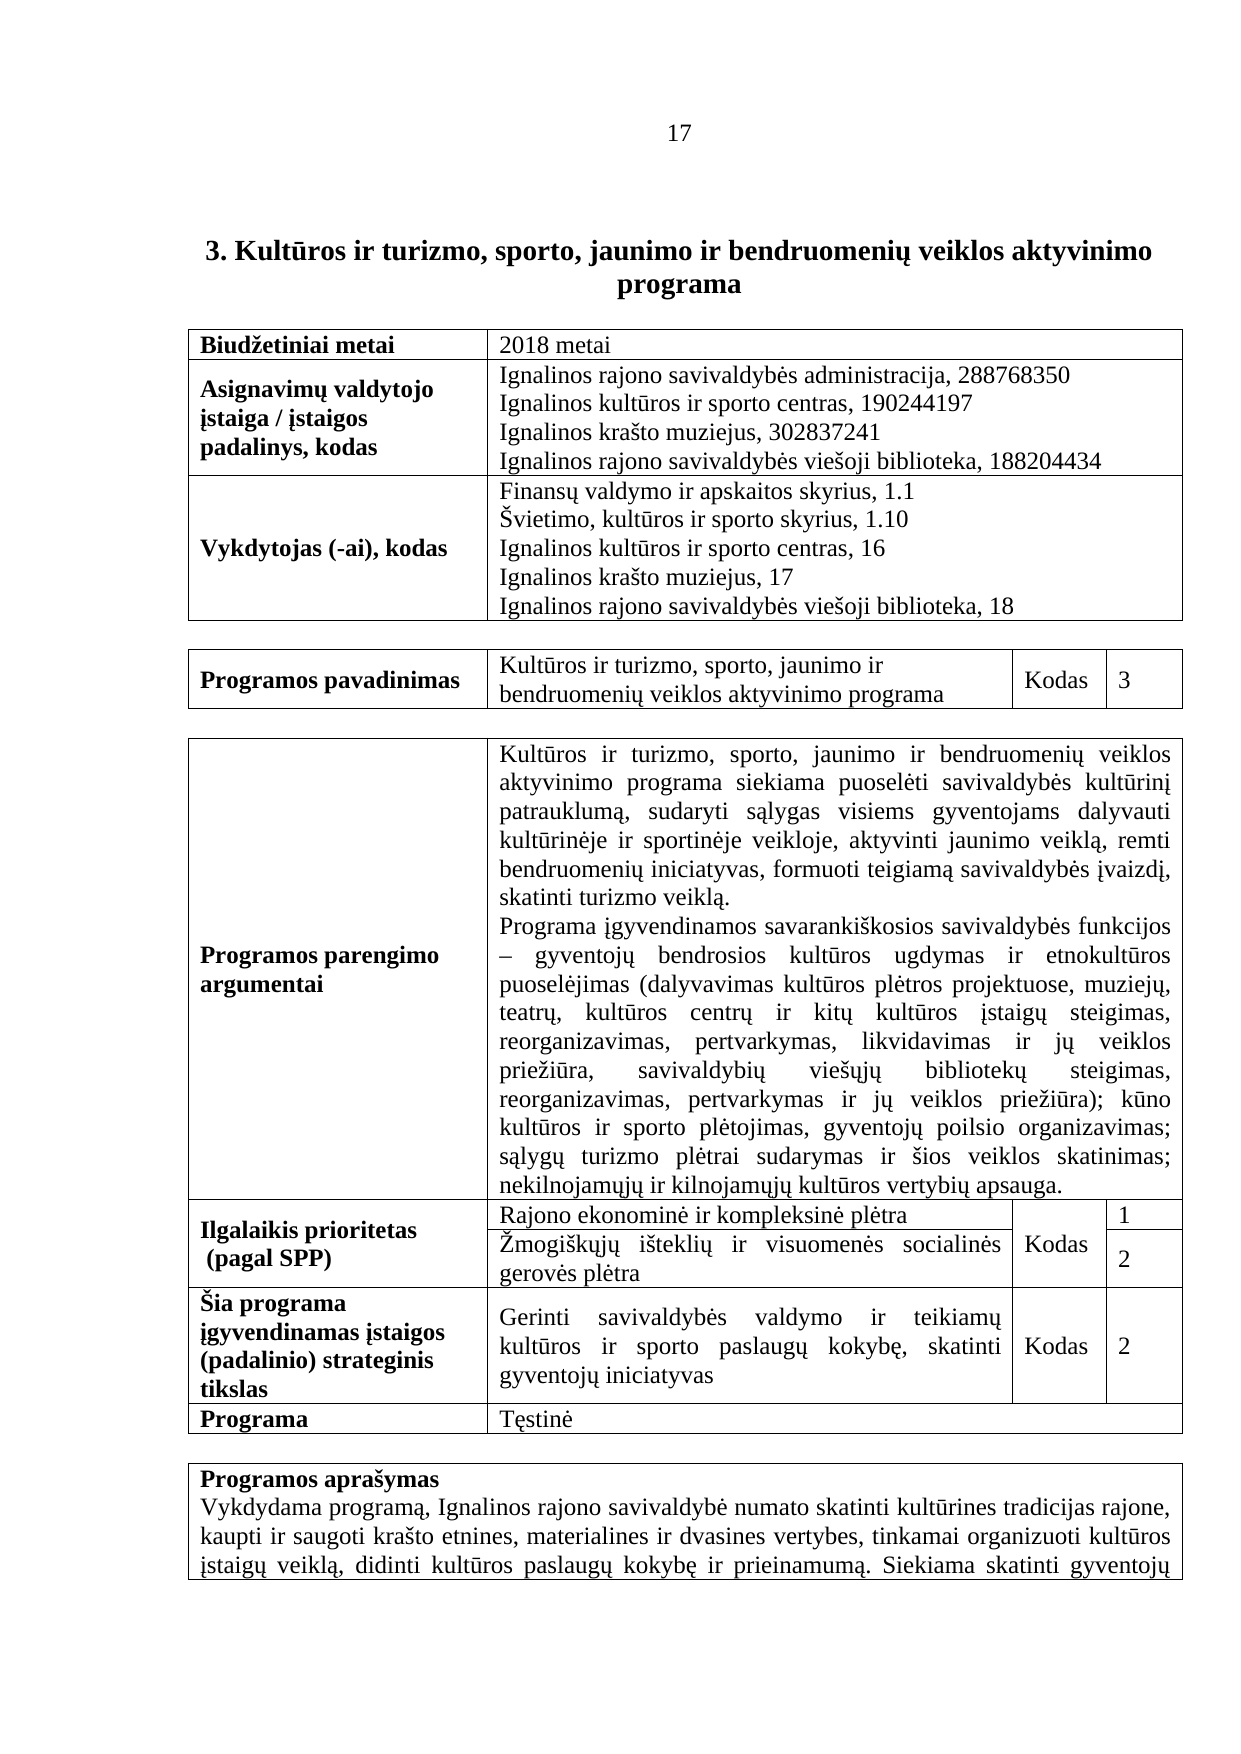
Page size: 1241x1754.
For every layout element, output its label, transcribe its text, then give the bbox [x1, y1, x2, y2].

table_cell 1 [1107, 1200, 1182, 1228]
table_cell Ilgalaikis prioritetas (pagal SPP) [189, 1200, 487, 1287]
table_cell Žmogiškųjų išteklių ir visuomenės socialinės gerovės plėtra [488, 1230, 1012, 1287]
table_header Kultūros ir turizmo, sporto, jaunimo ir bendruomenių veiklos aktyvinimo programa siekiama puoselėti savivaldybės kultūrinį patrauklumą, sudaryti sąlygas visiems gyventojams dalyvauti kultūrinėje ir sportinėje veikloje, aktyvinti jaunimo veiklą, remti bendruomenių iniciatyvas, formuoti teigiamą savivaldybės įvaizdį, skatinti turizmo veiklą. Programa įgyvendinamos savarankiškosios savivaldybės funkcijos – gyventojų bendrosios kultūros ugdymas ir etnokultūros puoselėjimas (dalyvavimas kultūros plėtros projektuose, muziejų, teatrų, kultūros centrų ir kitų kultūros įstaigų steigimas, reorganizavimas, pertvarkymas, likvidavimas ir jų veiklos priežiūra, savivaldybių viešųjų bibliotekų steigimas, reorganizavimas, pertvarkymas ir jų veiklos priežiūra); kūno kultūros ir sporto plėtojimas, gyventojų poilsio organizavimas; sąlygų turizmo plėtrai sudarymas ir šios veiklos skatinimas; nekilnojamųjų ir kilnojamųjų kultūros vertybių apsauga. [488, 739, 1182, 1199]
table_cell Programa [189, 1404, 487, 1433]
table_cell Šia programa įgyvendinamas įstaigos (padalinio) strateginis tikslas [189, 1288, 487, 1403]
table_header Programos pavadinimas [189, 650, 487, 708]
table_cell Asignavimų valdytojo įstaiga / įstaigos padalinys, kodas [189, 360, 487, 475]
table_cell 2 [1107, 1288, 1182, 1403]
table_cell Kodas [1013, 1288, 1106, 1403]
table_cell Ignalinos rajono savivaldybės administracija, 288768350 Ignalinos kultūros ir sporto centras, 190244197 Ignalinos krašto muziejus, 302837241 Ignalinos rajono savivaldybės viešoji biblioteka, 188204434 [488, 360, 1182, 475]
table_cell 2 [1107, 1230, 1182, 1287]
table_cell Vykdytojas (-ai), kodas [189, 476, 487, 619]
table_header Biudžetiniai metai [189, 330, 487, 359]
table_cell Kodas [1013, 1200, 1106, 1287]
table_header Programos parengimo argumentai [189, 739, 487, 1199]
table_header 3 [1107, 650, 1182, 708]
table_cell Rajono ekonominė ir kompleksinė plėtra [488, 1200, 1012, 1228]
table_cell Finansų valdymo ir apskaitos skyrius, 1.1 Švietimo, kultūros ir sporto skyrius, 1.10 Ignalinos kultūros ir sporto centras, 16 Ignalinos krašto muziejus, 17 Ignalinos rajono savivaldybės viešoji biblioteka, 18 [488, 476, 1182, 619]
table_header Kultūros ir turizmo, sporto, jaunimo ir bendruomenių veiklos aktyvinimo programa [488, 650, 1012, 708]
table_header Programos aprašymas Vykdydama programą, Ignalinos rajono savivaldybė numato skatinti kultūrines tradicijas rajone, kaupti ir saugoti krašto etnines, materialines ir dvasines vertybes, tinkamai organizuoti kultūros įstaigų veiklą, didinti kultūros paslaugų kokybę ir prieinamumą. Siekiama skatinti gyventojų [189, 1464, 1182, 1579]
table_cell Gerinti savivaldybės valdymo ir teikiamų kultūros ir sporto paslaugų kokybę, skatinti gyventojų iniciatyvas [488, 1288, 1012, 1403]
table_cell Tęstinė [488, 1404, 1182, 1433]
text 3. Kultūros ir turizmo, sporto, jaunimo ir bendruomenių veiklos aktyvinimo programa [177, 233, 1181, 300]
table_header 2018 metai [488, 330, 1182, 359]
table_header Kodas [1013, 650, 1106, 708]
